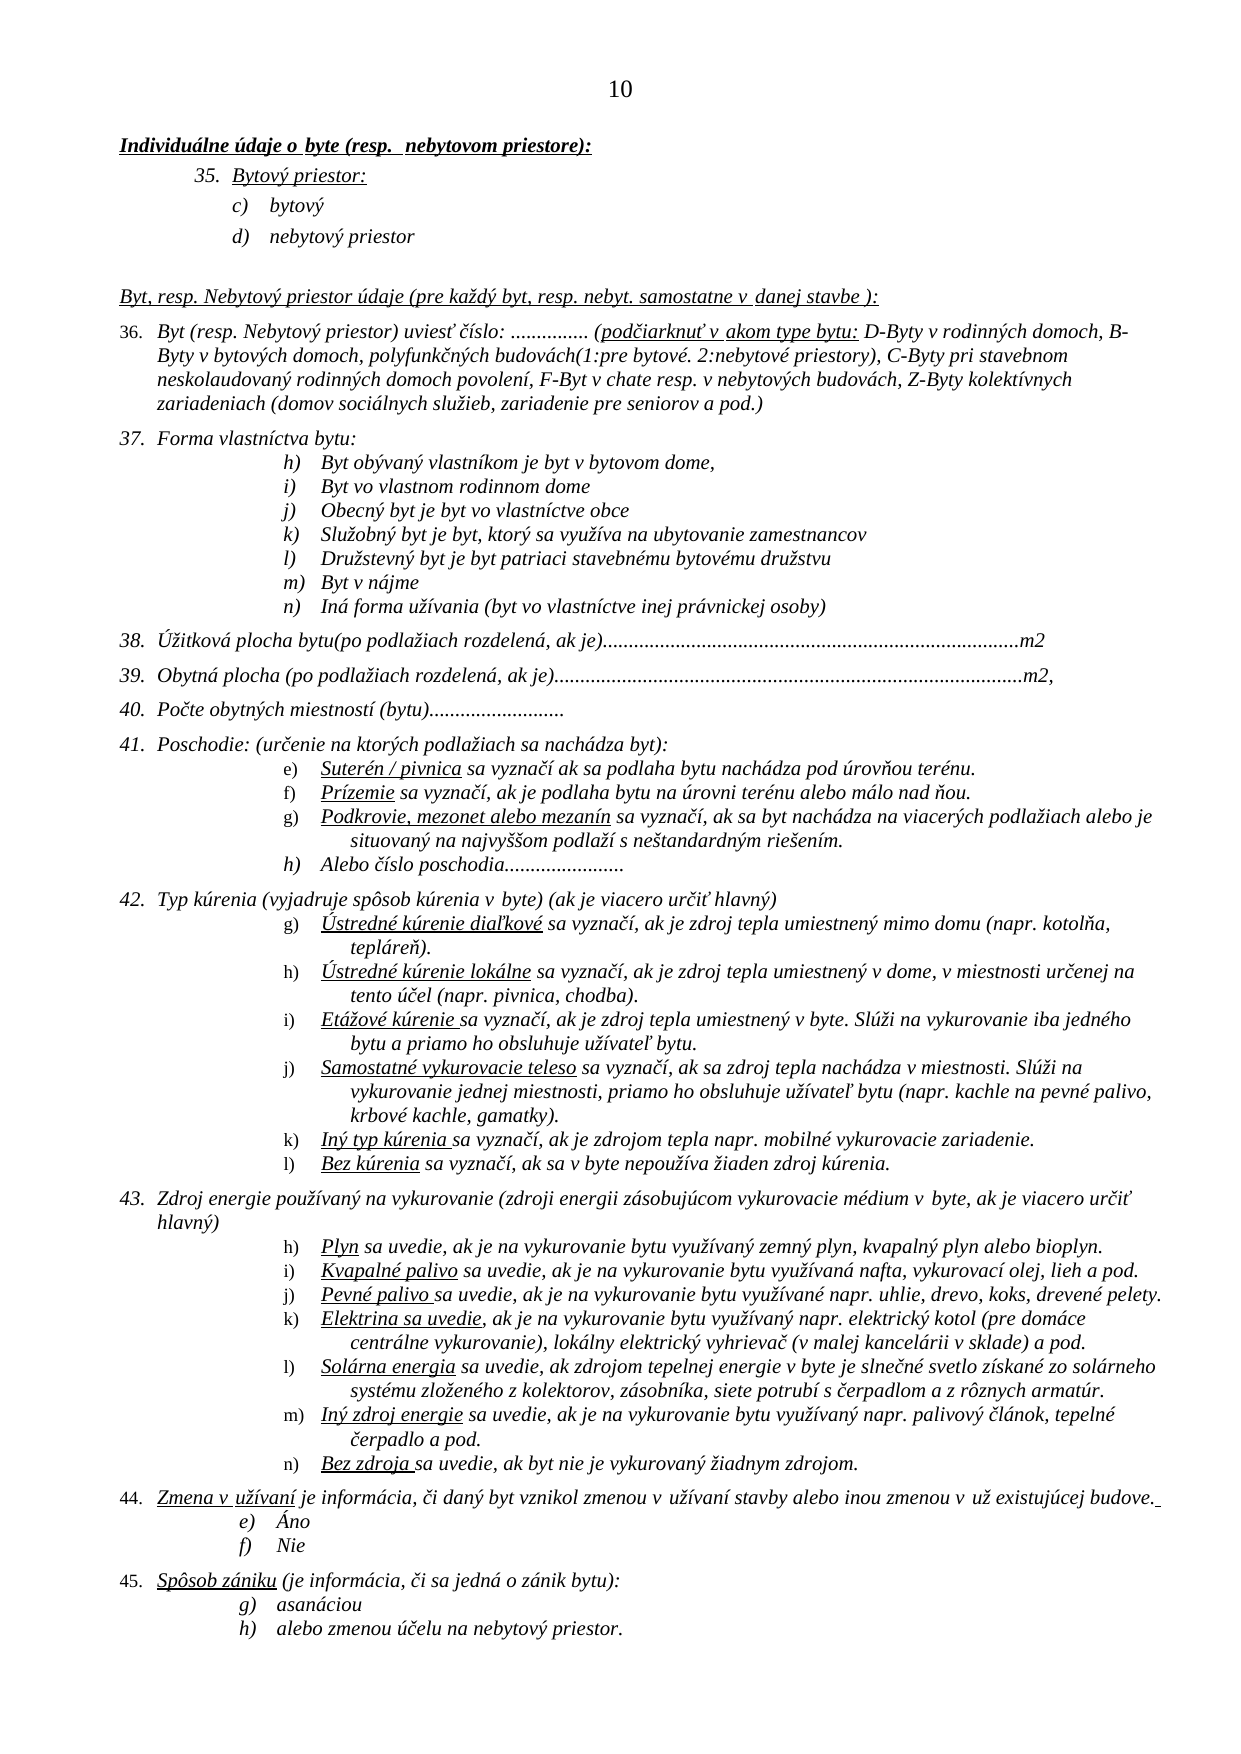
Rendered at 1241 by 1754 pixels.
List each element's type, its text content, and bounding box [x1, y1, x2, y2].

list Etážové kúrenie sa vyznačí, ak je zdroj tepla umiestnený v byte. Slúži na vykurovanie iba jedného bytu a priamo ho obsluhuje užívateľ bytu. [283, 1007, 1165, 1055]
list Bez kúrenia sa vyznačí, ak sa v byte nepoužíva žiaden zdroj kúrenia. [283, 1151, 1165, 1175]
list Iný typ kúrenia sa vyznačí, ak je zdrojom tepla napr. mobilné vykurovacie zariadenie. [283, 1127, 1165, 1151]
list Úžitková plocha bytu(po podlažiach rozdelená, ak je)................................................................................m2 [119, 628, 1165, 652]
list Zmena v užívaní je informácia, či daný byt vznikol zmenou v užívaní stavby alebo inou zmenou v už existujúcej budove. [119, 1485, 1165, 1509]
list Poschodie: (určenie na ktorých podlažiach sa nachádza byt): [119, 732, 1165, 756]
list nebytový priestor [232, 224, 1165, 248]
list Byt vo vlastnom rodinnom dome [283, 474, 1165, 498]
list Iná forma užívania (byt vo vlastníctve inej právnickej osoby) [283, 594, 1165, 618]
list Solárna energia sa uvedie, ak zdrojom tepelnej energie v byte je slnečné svetlo získané zo solárneho systému zloženého z kolektorov, zásobníka, siete potrubí s čerpadlom a z rôznych armatúr. [283, 1354, 1165, 1402]
list Iný zdroj energie sa uvedie, ak je na vykurovanie bytu využívaný napr. palivový článok, tepelné čerpadlo a pod. [283, 1402, 1165, 1451]
list Podkrovie, mezonet alebo mezanín sa vyznačí, ak sa byt nachádza na viacerých podlažiach alebo je situovaný na najvyššom podlaží s neštandardným riešením. [283, 804, 1165, 852]
list Obecný byt je byt vo vlastníctve obce [283, 498, 1165, 522]
list Zdroj energie používaný na vykurovanie (zdroji energii zásobujúcom vykurovacie médium v byte, ak je viacero určiť hlavný) [119, 1186, 1165, 1234]
list Spôsob zániku (je informácia, či sa jedná o zánik bytu): [119, 1568, 1165, 1592]
list Ústredné kúrenie diaľkové sa vyznačí, ak je zdroj tepla umiestnený mimo domu (napr. kotolňa, tepláreň). [283, 911, 1165, 959]
list Nie [239, 1533, 1165, 1557]
list Forma vlastníctva bytu: [119, 426, 1165, 449]
list Alebo číslo poschodia....................... [283, 852, 1165, 876]
list Kvapalné palivo sa uvedie, ak je na vykurovanie bytu využívaná nafta, vykurovací olej, lieh a pod. [283, 1258, 1165, 1282]
list Byt v nájme [283, 570, 1165, 594]
list Áno [239, 1509, 1165, 1533]
list alebo zmenou účelu na nebytový priestor. [239, 1616, 1165, 1640]
list Bytový priestor: [194, 163, 1165, 187]
list Obytná plocha (po podlažiach rozdelená, ak je)..........................................................................................m2, [119, 663, 1165, 687]
list asanáciou [239, 1592, 1165, 1616]
list Družstevný byt je byt patriaci stavebnému bytovému družstvu [283, 546, 1165, 570]
list Pevné palivo sa uvedie, ak je na vykurovanie bytu využívané napr. uhlie, drevo, koks, drevené pelety. [283, 1282, 1165, 1306]
list Služobný byt je byt, ktorý sa využíva na ubytovanie zamestnancov [283, 522, 1165, 546]
list Elektrina sa uvedie, ak je na vykurovanie bytu využívaný napr. elektrický kotol (pre domáce centrálne vykurovanie), lokálny elektrický vyhrievač (v malej kancelárii v sklade) a pod. [283, 1306, 1165, 1354]
list Plyn sa uvedie, ak je na vykurovanie bytu využívaný zemný plyn, kvapalný plyn alebo bioplyn. [283, 1234, 1165, 1258]
list Počte obytných miestností (bytu).......................... [119, 697, 1165, 721]
text Byt, resp. Nebytový priestor údaje (pre každý byt, resp. nebyt. samostatne v danej stavbe ): [75, 284, 1165, 308]
text Individuálne údaje o byte (resp. nebytovom priestore): [75, 133, 1165, 157]
list Ústredné kúrenie lokálne sa vyznačí, ak je zdroj tepla umiestnený v dome, v miestnosti určenej na tento účel (napr. pivnica, chodba). [283, 959, 1165, 1007]
list Bez zdroja sa uvedie, ak byt nie je vykurovaný žiadnym zdrojom. [283, 1451, 1165, 1474]
list Byt (resp. Nebytový priestor) uviesť číslo: ............... (podčiarknuť v akom type bytu: D-Byty v rodinných domoch, B-Byty v bytových domoch, polyfunkčných budovách(1:pre bytové. 2:nebytové priestory), C-Byty pri stavebnom neskolaudovaný rodinných domoch povolení, F-Byt v chate resp. v nebytových budovách, Z-Byty kolektívnych zariadeniach (domov sociálnych služieb, zariadenie pre seniorov a pod.) [119, 319, 1165, 415]
list Samostatné vykurovacie teleso sa vyznačí, ak sa zdroj tepla nachádza v miestnosti. Slúži na vykurovanie jednej miestnosti, priamo ho obsluhuje užívateľ bytu (napr. kachle na pevné palivo, krbové kachle, gamatky). [283, 1055, 1165, 1127]
list Byt obývaný vlastníkom je byt v bytovom dome, [283, 449, 1165, 474]
list Suterén / pivnica sa vyznačí ak sa podlaha bytu nachádza pod úrovňou terénu. [283, 756, 1165, 780]
list Prízemie sa vyznačí, ak je podlaha bytu na úrovni terénu alebo málo nad ňou. [283, 780, 1165, 804]
list bytový [232, 193, 1165, 217]
list Typ kúrenia (vyjadruje spôsob kúrenia v byte) (ak je viacero určiť hlavný) [119, 887, 1165, 911]
